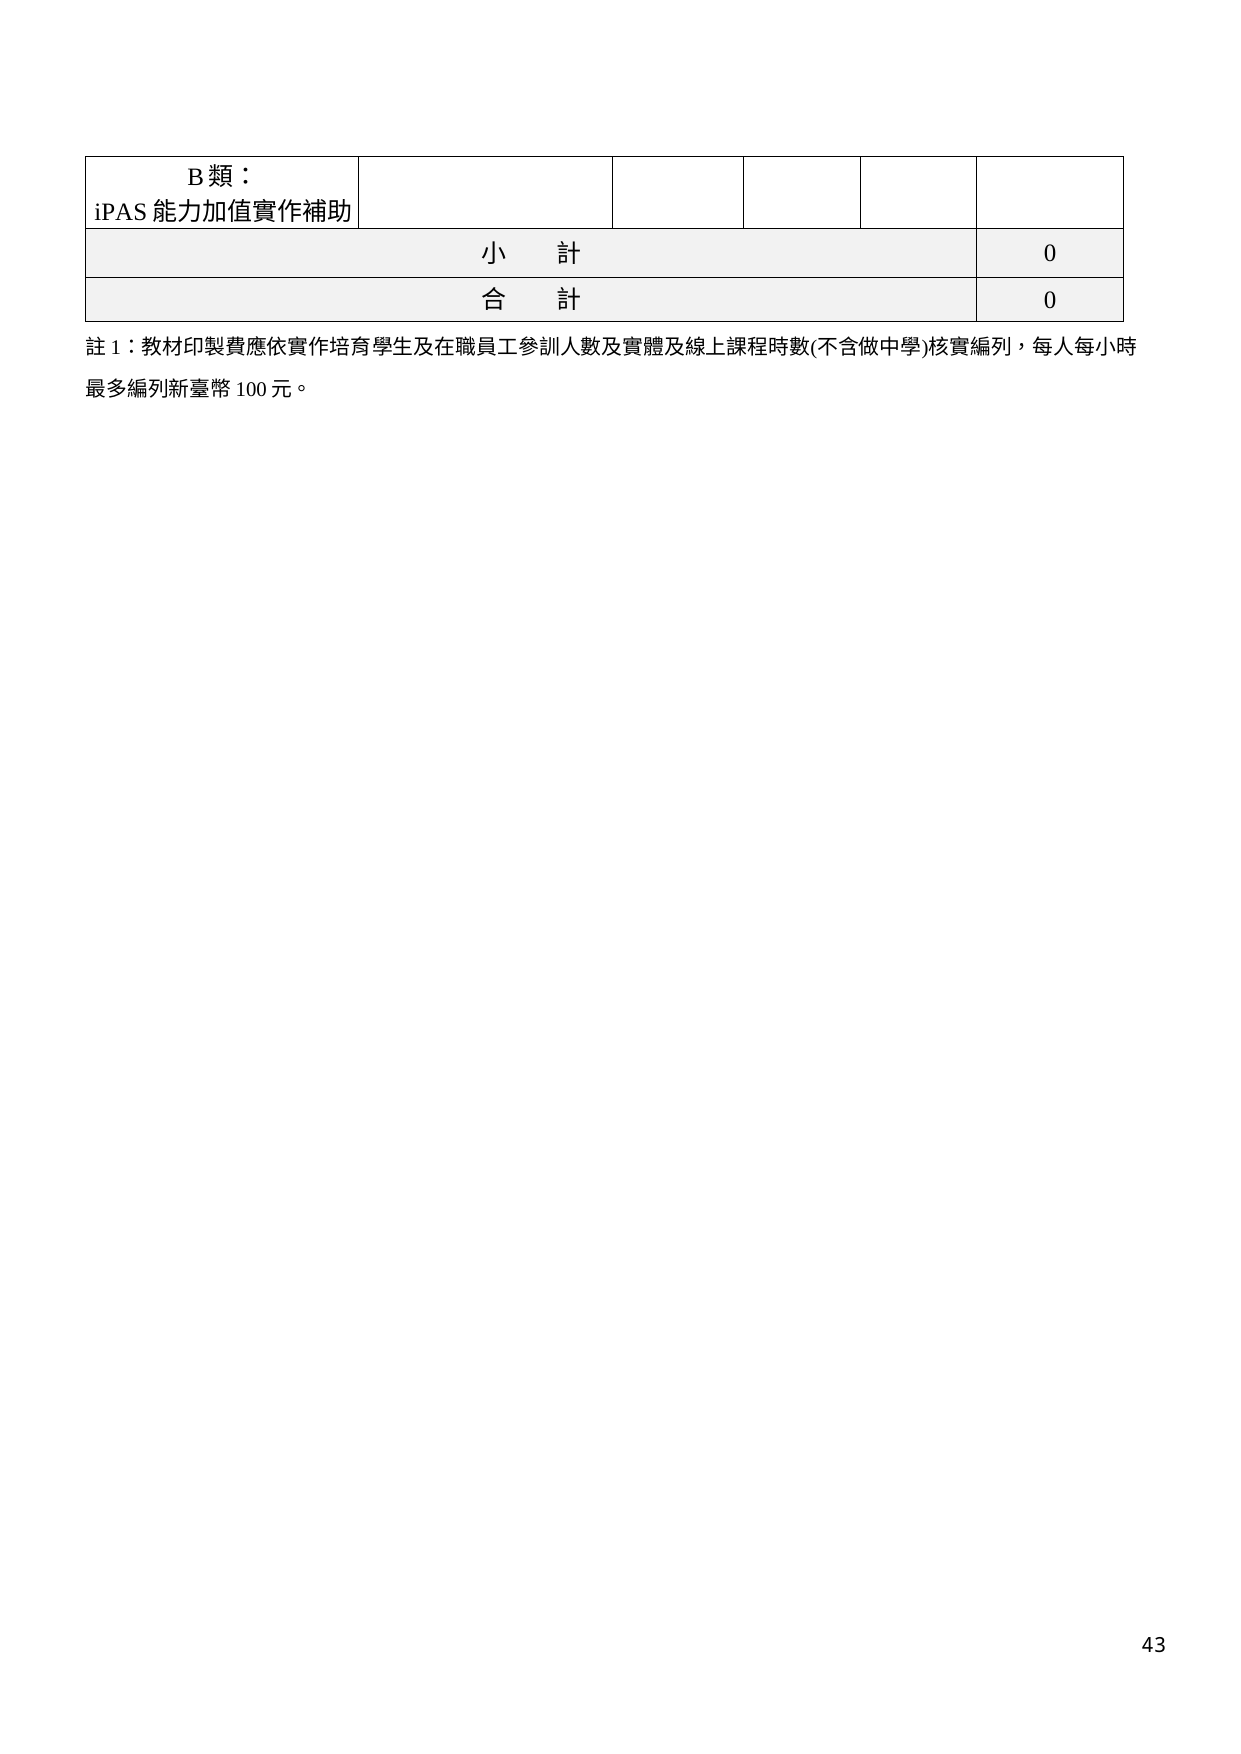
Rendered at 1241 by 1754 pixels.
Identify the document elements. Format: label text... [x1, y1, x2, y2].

table_cell 0 [977, 278, 1123, 321]
table_cell [977, 157, 1123, 228]
table_cell 合 計 [86, 278, 976, 321]
text 註1：教材印製費應依實作培育學生及在職員工參訓人數及實體及線上課程時數(不含做中學)核實編列，每人每小時最多編列新臺幣100元。 [85, 321, 1137, 405]
table_cell [359, 157, 612, 228]
table_cell 小 計 [86, 229, 976, 277]
table_cell B類： iPAS能力加值實作補助 [86, 157, 358, 228]
table_cell 0 [977, 229, 1123, 277]
table_cell [744, 157, 860, 228]
table_cell [613, 157, 743, 228]
table_cell [861, 157, 976, 228]
